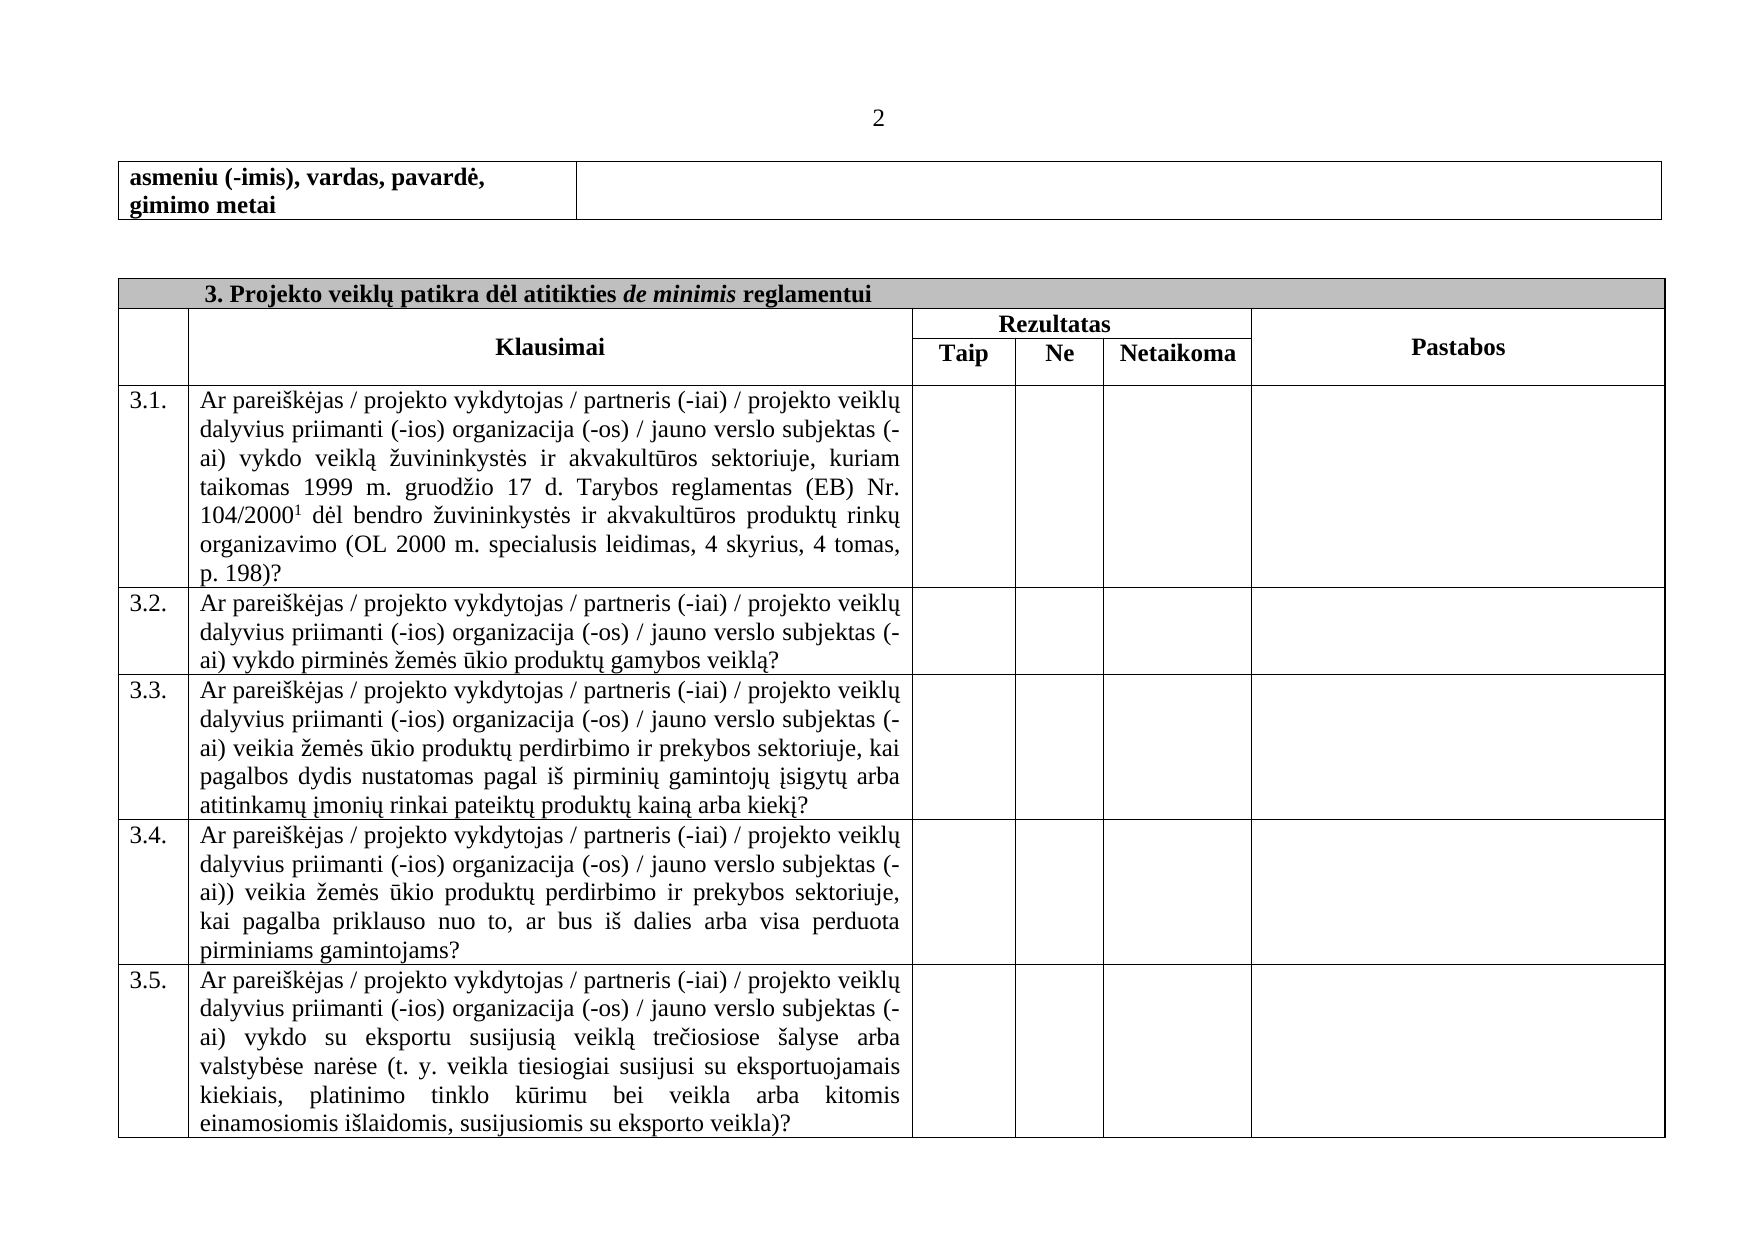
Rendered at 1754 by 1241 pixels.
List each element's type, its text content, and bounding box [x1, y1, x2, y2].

table_cell [1016, 386, 1103, 587]
table_cell [1252, 675, 1664, 819]
table_cell Pastabos [1252, 309, 1664, 384]
table_header 3. Projekto veiklų patikra dėl atitikties de minimis reglamentui [119, 279, 1664, 308]
table_cell [1016, 965, 1103, 1137]
table_cell Taip [913, 339, 1015, 384]
table_cell 3.5. [119, 965, 188, 1137]
table_cell [1252, 386, 1664, 587]
table_cell Rezultatas [913, 309, 1251, 337]
table_cell Netaikoma [1104, 339, 1251, 384]
table_cell [1104, 675, 1251, 819]
table_cell [1104, 820, 1251, 964]
table_cell Ar pareiškėjas / projekto vykdytojas / partneris (-iai) / projekto veiklų dalyvius priimanti (-ios) organizacija (-os) / jauno verslo subjektas (-ai) vykdo pirminės žemės ūkio produktų gamybos veiklą? [189, 588, 912, 674]
table_cell [1016, 820, 1103, 964]
table_cell asmeniu (-imis), vardas, pavardė, gimimo metai [119, 162, 576, 219]
table_cell 3.2. [119, 588, 188, 674]
table_cell 3.4. [119, 820, 188, 964]
table_cell [1252, 588, 1664, 674]
table_cell Ar pareiškėjas / projekto vykdytojas / partneris (-iai) / projekto veiklų dalyvius priimanti (-ios) organizacija (-os) / jauno verslo subjektas (-ai)) veikia žemės ūkio produktų perdirbimo ir prekybos sektoriuje, kai pagalba priklauso nuo to, ar bus iš dalies arba visa perduota pirminiams gamintojams? [189, 820, 912, 964]
table_cell Klausimai [189, 309, 912, 384]
table_cell [913, 820, 1015, 964]
table_cell 3.3. [119, 675, 188, 819]
table_cell [1252, 820, 1664, 964]
table_cell 3.1. [119, 386, 188, 587]
table_cell [913, 386, 1015, 587]
table_cell [1252, 965, 1664, 1137]
table_cell [1104, 588, 1251, 674]
table_cell [913, 675, 1015, 819]
table_cell N [119, 309, 188, 384]
table_cell [913, 965, 1015, 1137]
table_cell [913, 588, 1015, 674]
table_cell [1016, 588, 1103, 674]
table_cell [1016, 675, 1103, 819]
table_cell Ne [1016, 339, 1103, 384]
table_cell Ar pareiškėjas / projekto vykdytojas / partneris (-iai) / projekto veiklų dalyvius priimanti (-ios) organizacija (-os) / jauno verslo subjektas (-ai) vykdo veiklą žuvininkystės ir akvakultūros sektoriuje, kuriam taikomas 1999 m. gruodžio 17 d. Tarybos reglamentas (EB) Nr. 104/20001 dėl bendro žuvininkystės ir akvakultūros produktų rinkų organizavimo (OL 2000 m. specialusis leidimas, 4 skyrius, 4 tomas, p. 198)? [189, 386, 912, 587]
table_cell [1104, 386, 1251, 587]
table_cell [577, 162, 1661, 219]
table_cell Ar pareiškėjas / projekto vykdytojas / partneris (-iai) / projekto veiklų dalyvius priimanti (-ios) organizacija (-os) / jauno verslo subjektas (-ai) vykdo su eksportu susijusią veiklą trečiosiose šalyse arba valstybėse narėse (t. y. veikla tiesiogiai susijusi su eksportuojamais kiekiais, platinimo tinklo kūrimu bei veikla arba kitomis einamosiomis išlaidomis, susijusiomis su eksporto veikla)? [189, 965, 912, 1137]
table_cell Ar pareiškėjas / projekto vykdytojas / partneris (-iai) / projekto veiklų dalyvius priimanti (-ios) organizacija (-os) / jauno verslo subjektas (-ai) veikia žemės ūkio produktų perdirbimo ir prekybos sektoriuje, kai pagalbos dydis nustatomas pagal iš pirminių gamintojų įsigytų arba atitinkamų įmonių rinkai pateiktų produktų kainą arba kiekį? [189, 675, 912, 819]
table_cell [1104, 965, 1251, 1137]
